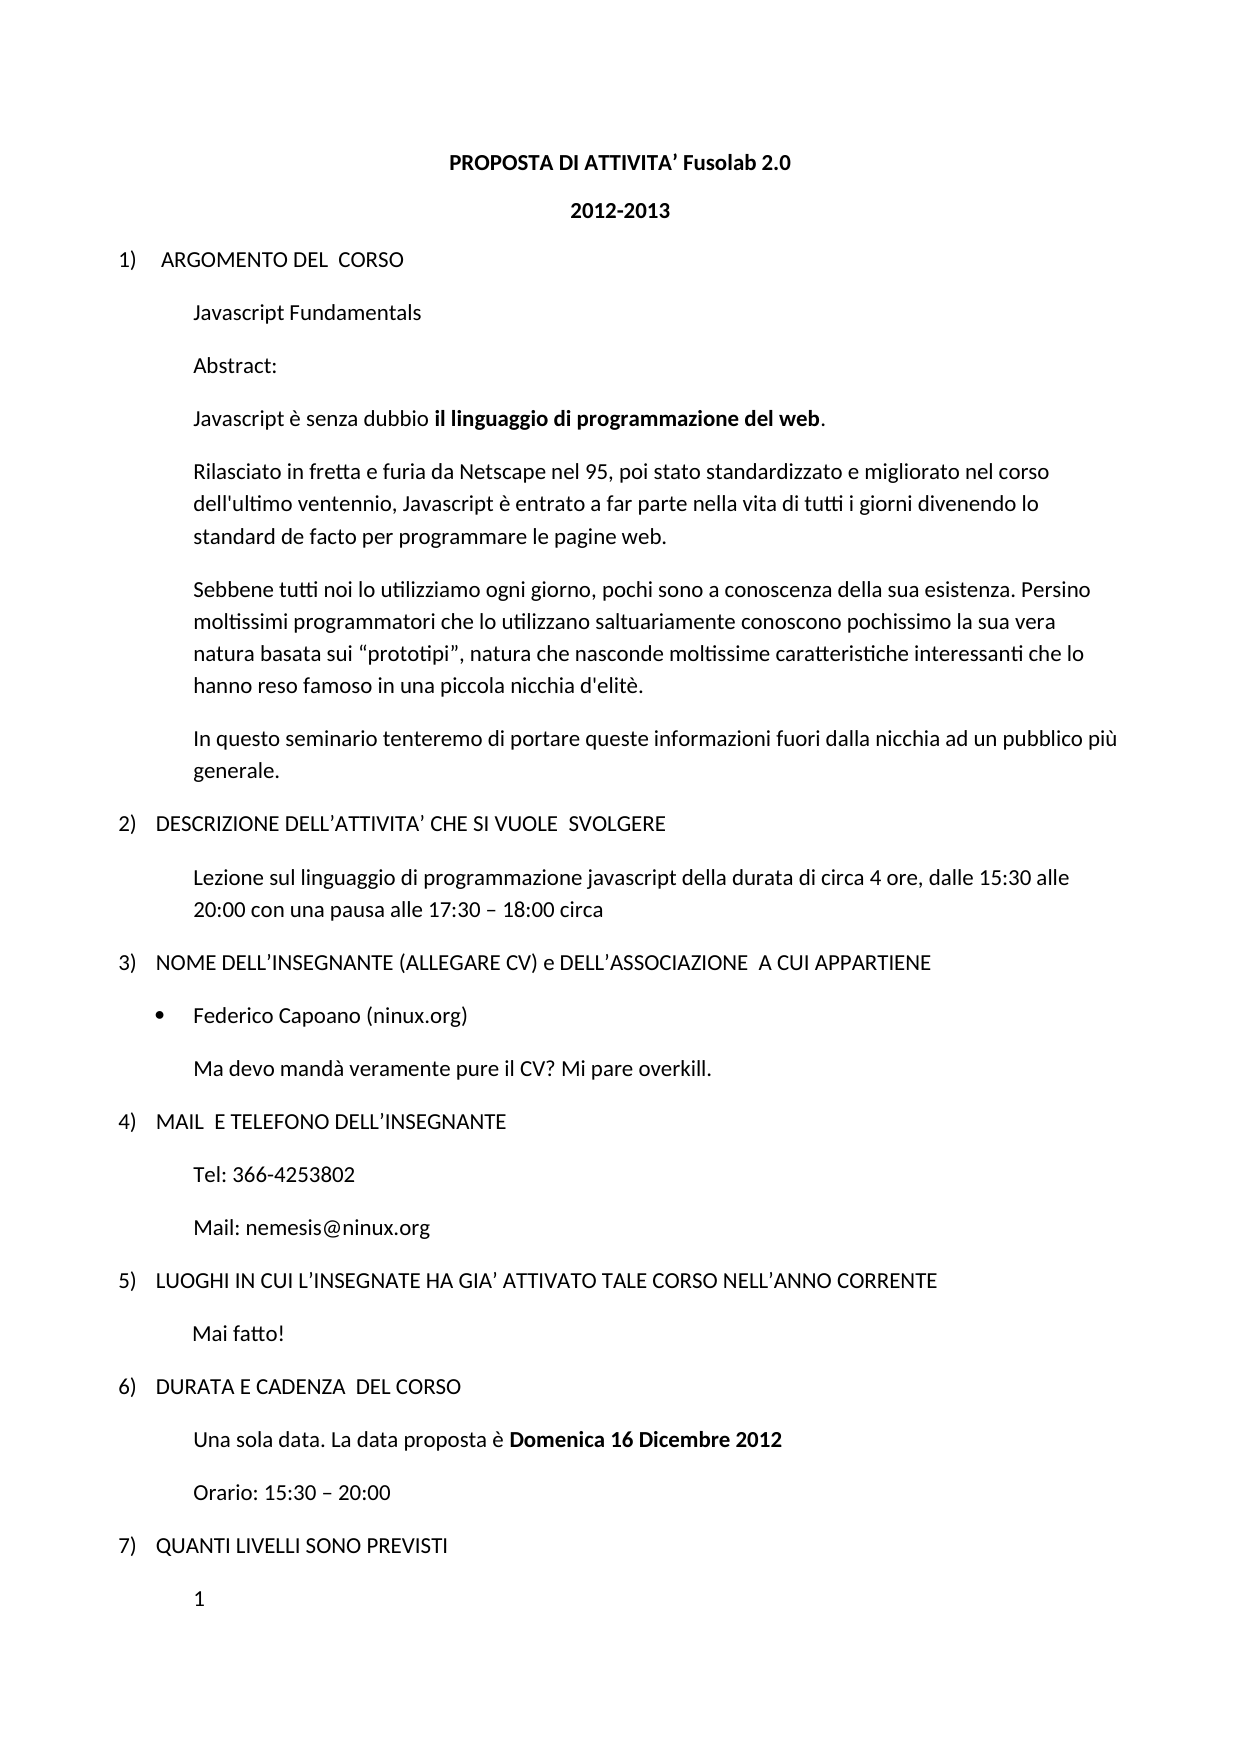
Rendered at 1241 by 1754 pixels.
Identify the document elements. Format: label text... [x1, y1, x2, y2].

list DESCRIZIONE DELL’ATTIVITA’ CHE SI VUOLE SVOLGERE [118, 809, 1122, 838]
list 1 [193, 1584, 1122, 1612]
list Federico Capoano (ninux.org) [156, 1001, 1122, 1029]
list ARGOMENTO DEL CORSO [118, 245, 1122, 273]
list DURATA E CADENZA DEL CORSO [118, 1372, 1122, 1400]
list Sebbene tutti noi lo utilizziamo ogni giorno, pochi sono a conoscenza della sua esistenza. Persino moltissimi programmatori che lo utilizzano saltuariamente conoscono pochissimo la sua vera natura basata sui “prototipi”, natura che nasconde moltissime caratteristiche interessanti che lo hanno reso famoso in una piccola nicchia d'elitè. [193, 575, 1122, 699]
text PROPOSTA DI ATTIVITA’ Fusolab 2.0 [118, 148, 1122, 176]
list MAIL E TELEFONO DELL’INSEGNANTE [118, 1107, 1122, 1135]
list NOME DELL’INSEGNANTE (ALLEGARE CV) e DELL’ASSOCIAZIONE A CUI APPARTIENE [118, 948, 1122, 976]
list QUANTI LIVELLI SONO PREVISTI [118, 1531, 1122, 1559]
list Lezione sul linguaggio di programmazione javascript della durata di circa 4 ore, dalle 15:30 alle 20:00 con una pausa alle 17:30 – 18:00 circa [193, 863, 1122, 923]
list Tel: 366-4253802 [193, 1160, 1122, 1188]
list Mai fatto! [118, 1319, 1122, 1347]
list Abstract: [193, 351, 1122, 379]
list Javascript è senza dubbio il linguaggio di programmazione del web. [193, 404, 1122, 432]
list Rilasciato in fretta e furia da Netscape nel 95, poi stato standardizzato e migliorato nel corso dell'ultimo ventennio, Javascript è entrato a far parte nella vita di tutti i giorni divenendo lo standard de facto per programmare le pagine web. [193, 457, 1122, 550]
list Orario: 15:30 – 20:00 [193, 1478, 1122, 1506]
list Javascript Fundamentals [193, 298, 1122, 326]
text 2012-2013 [118, 196, 1122, 224]
list Mail: nemesis@ninux.org [193, 1213, 1122, 1241]
list LUOGHI IN CUI L’INSEGNATE HA GIA’ ATTIVATO TALE CORSO NELL’ANNO CORRENTE [118, 1266, 1122, 1294]
list Una sola data. La data proposta è Domenica 16 Dicembre 2012 [193, 1425, 1122, 1453]
list In questo seminario tenteremo di portare queste informazioni fuori dalla nicchia ad un pubblico più generale. [193, 724, 1122, 784]
list Ma devo mandà veramente pure il CV? Mi pare overkill. [193, 1054, 1122, 1082]
